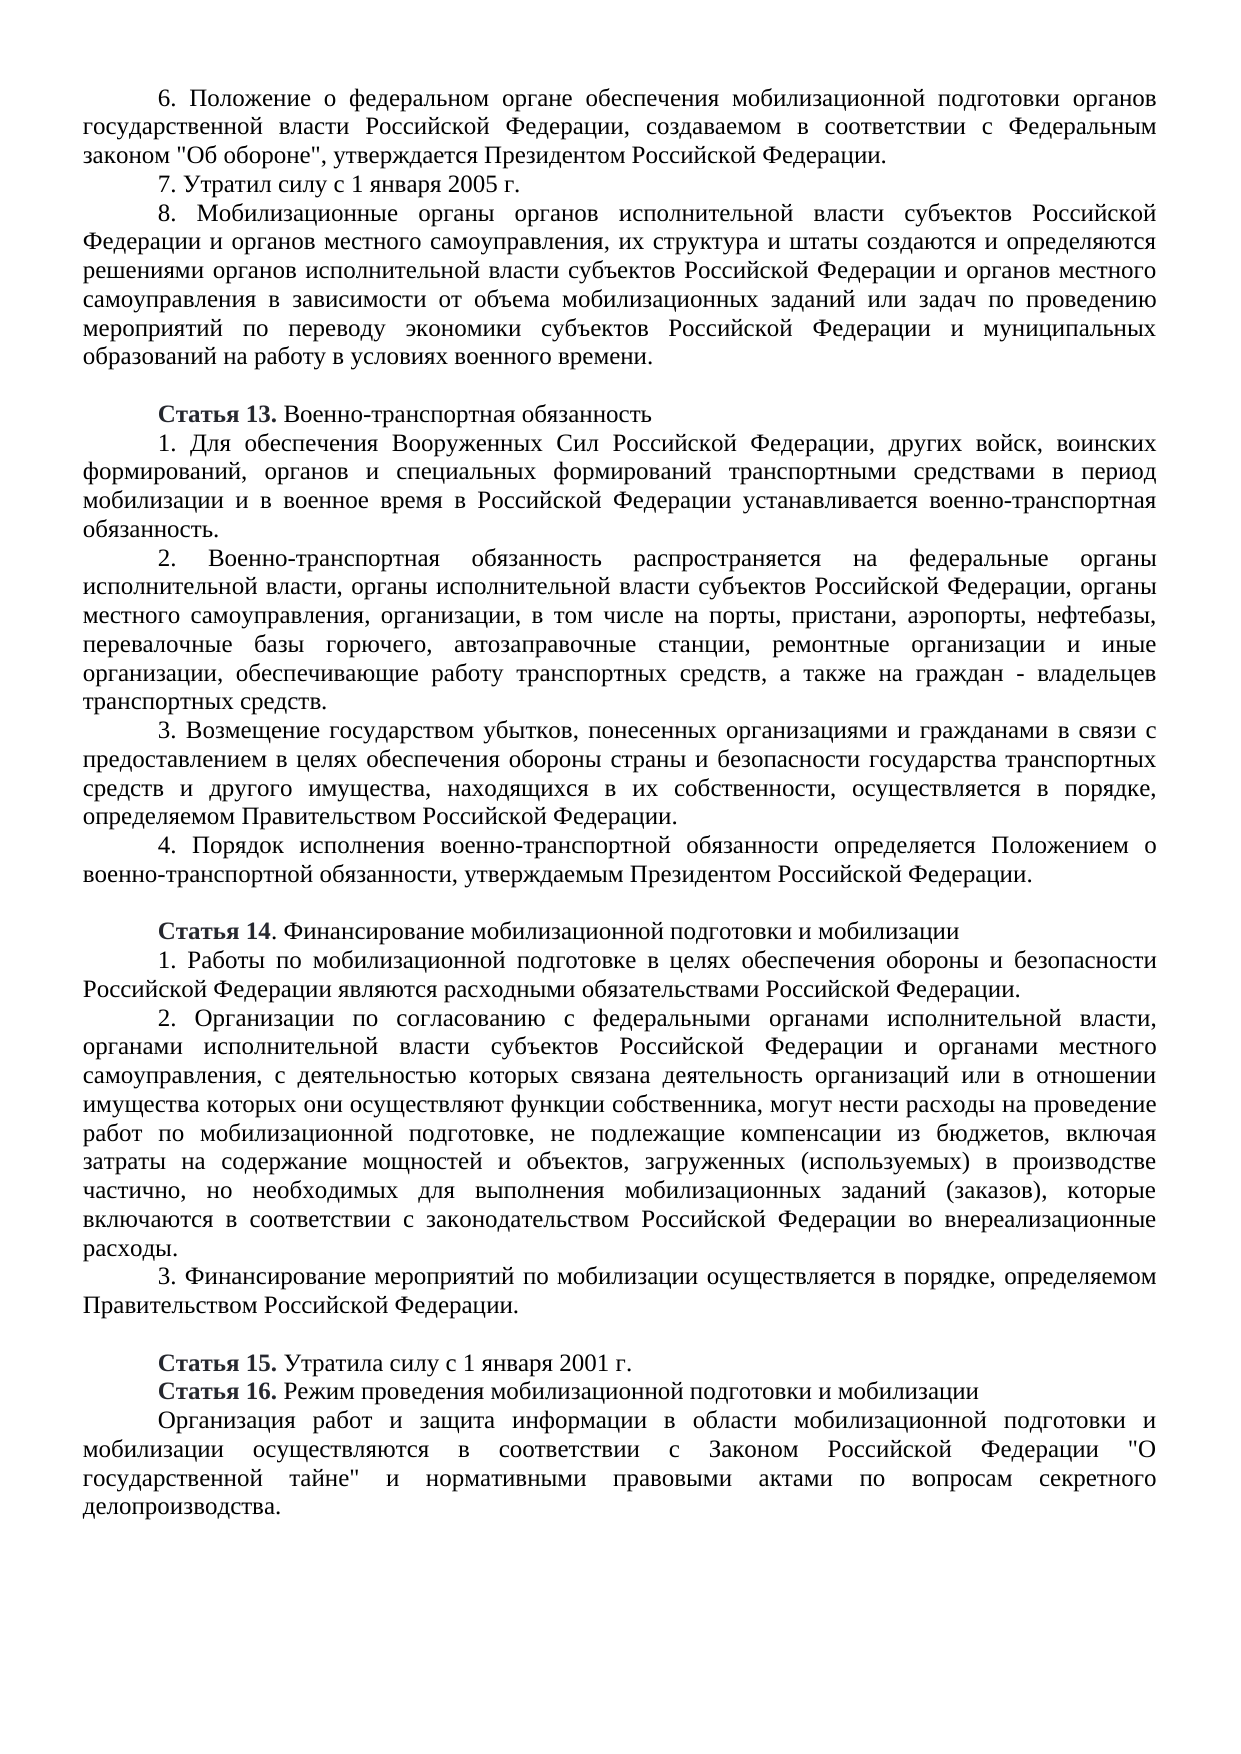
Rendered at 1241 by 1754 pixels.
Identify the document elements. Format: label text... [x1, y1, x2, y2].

text 1. Работы по мобилизационной подготовке в целях обеспечения обороны и безопасности Российской Федерации являются расходными обязательствами Российской Федерации. [83, 945, 1157, 1003]
text 3. Возмещение государством убытков, понесенных организациями и гражданами в связи с предоставлением в целях обеспечения обороны страны и безопасности государства транспортных средств и другого имущества, находящихся в их собственности, осуществляется в порядке, определяемом Правительством Российской Федерации. [83, 715, 1157, 830]
text 8. Мобилизационные органы органов исполнительной власти субъектов Российской Федерации и органов местного самоуправления, их структура и штаты создаются и определяются решениями органов исполнительной власти субъектов Российской Федерации и органов местного самоуправления в зависимости от объема мобилизационных заданий или задач по проведению мероприятий по переводу экономики субъектов Российской Федерации и муниципальных образований на работу в условиях военного времени. [83, 198, 1157, 370]
text 4. Порядок исполнения военно-транспортной обязанности определяется Положением о военно-транспортной обязанности, утверждаемым Президентом Российской Федерации. [83, 830, 1157, 888]
text 7. Утратил силу с 1 января 2005 г. [83, 169, 1157, 198]
text Статья 13. Военно-транспортная обязанность [158, 399, 1157, 428]
text 1. Для обеспечения Вооруженных Сил Российской Федерации, других войск, воинских формирований, органов и специальных формирований транспортными средствами в период мобилизации и в военное время в Российской Федерации устанавливается военно-транспортная обязанность. [83, 428, 1157, 543]
text 2. Военно-транспортная обязанность распространяется на федеральные органы исполнительной власти, органы исполнительной власти субъектов Российской Федерации, органы местного самоуправления, организации, в том числе на порты, пристани, аэропорты, нефтебазы, перевалочные базы горючего, автозаправочные станции, ремонтные организации и иные организации, обеспечивающие работу транспортных средств, а также на граждан - владельцев транспортных средств. [83, 543, 1157, 715]
text Статья 14. Финансирование мобилизационной подготовки и мобилизации [158, 916, 1157, 945]
text 6. Положение о федеральном органе обеспечения мобилизационной подготовки органов государственной власти Российской Федерации, создаваемом в соответствии с Федеральным законом "Об обороне", утверждается Президентом Российской Федерации. [83, 83, 1157, 169]
text Статья 15. Утратила силу с 1 января 2001 г. [158, 1348, 1157, 1376]
text 2. Организации по согласованию с федеральными органами исполнительной власти, органами исполнительной власти субъектов Российской Федерации и органами местного самоуправления, с деятельностью которых связана деятельность организаций или в отношении имущества которых они осуществляют функции собственника, могут нести расходы на проведение работ по мобилизационной подготовке, не подлежащие компенсации из бюджетов, включая затраты на содержание мощностей и объектов, загруженных (используемых) в производстве частично, но необходимых для выполнения мобилизационных заданий (заказов), которые включаются в соответствии с законодательством Российской Федерации во внереализационные расходы. [83, 1003, 1157, 1261]
text Статья 16. Режим проведения мобилизационной подготовки и мобилизации [158, 1376, 1157, 1405]
text Организация работ и защита информации в области мобилизационной подготовки и мобилизации осуществляются в соответствии с Законом Российской Федерации "О государственной тайне" и нормативными правовыми актами по вопросам секретного делопроизводства. [83, 1405, 1157, 1520]
text 3. Финансирование мероприятий по мобилизации осуществляется в порядке, определяемом Правительством Российской Федерации. [83, 1261, 1157, 1319]
